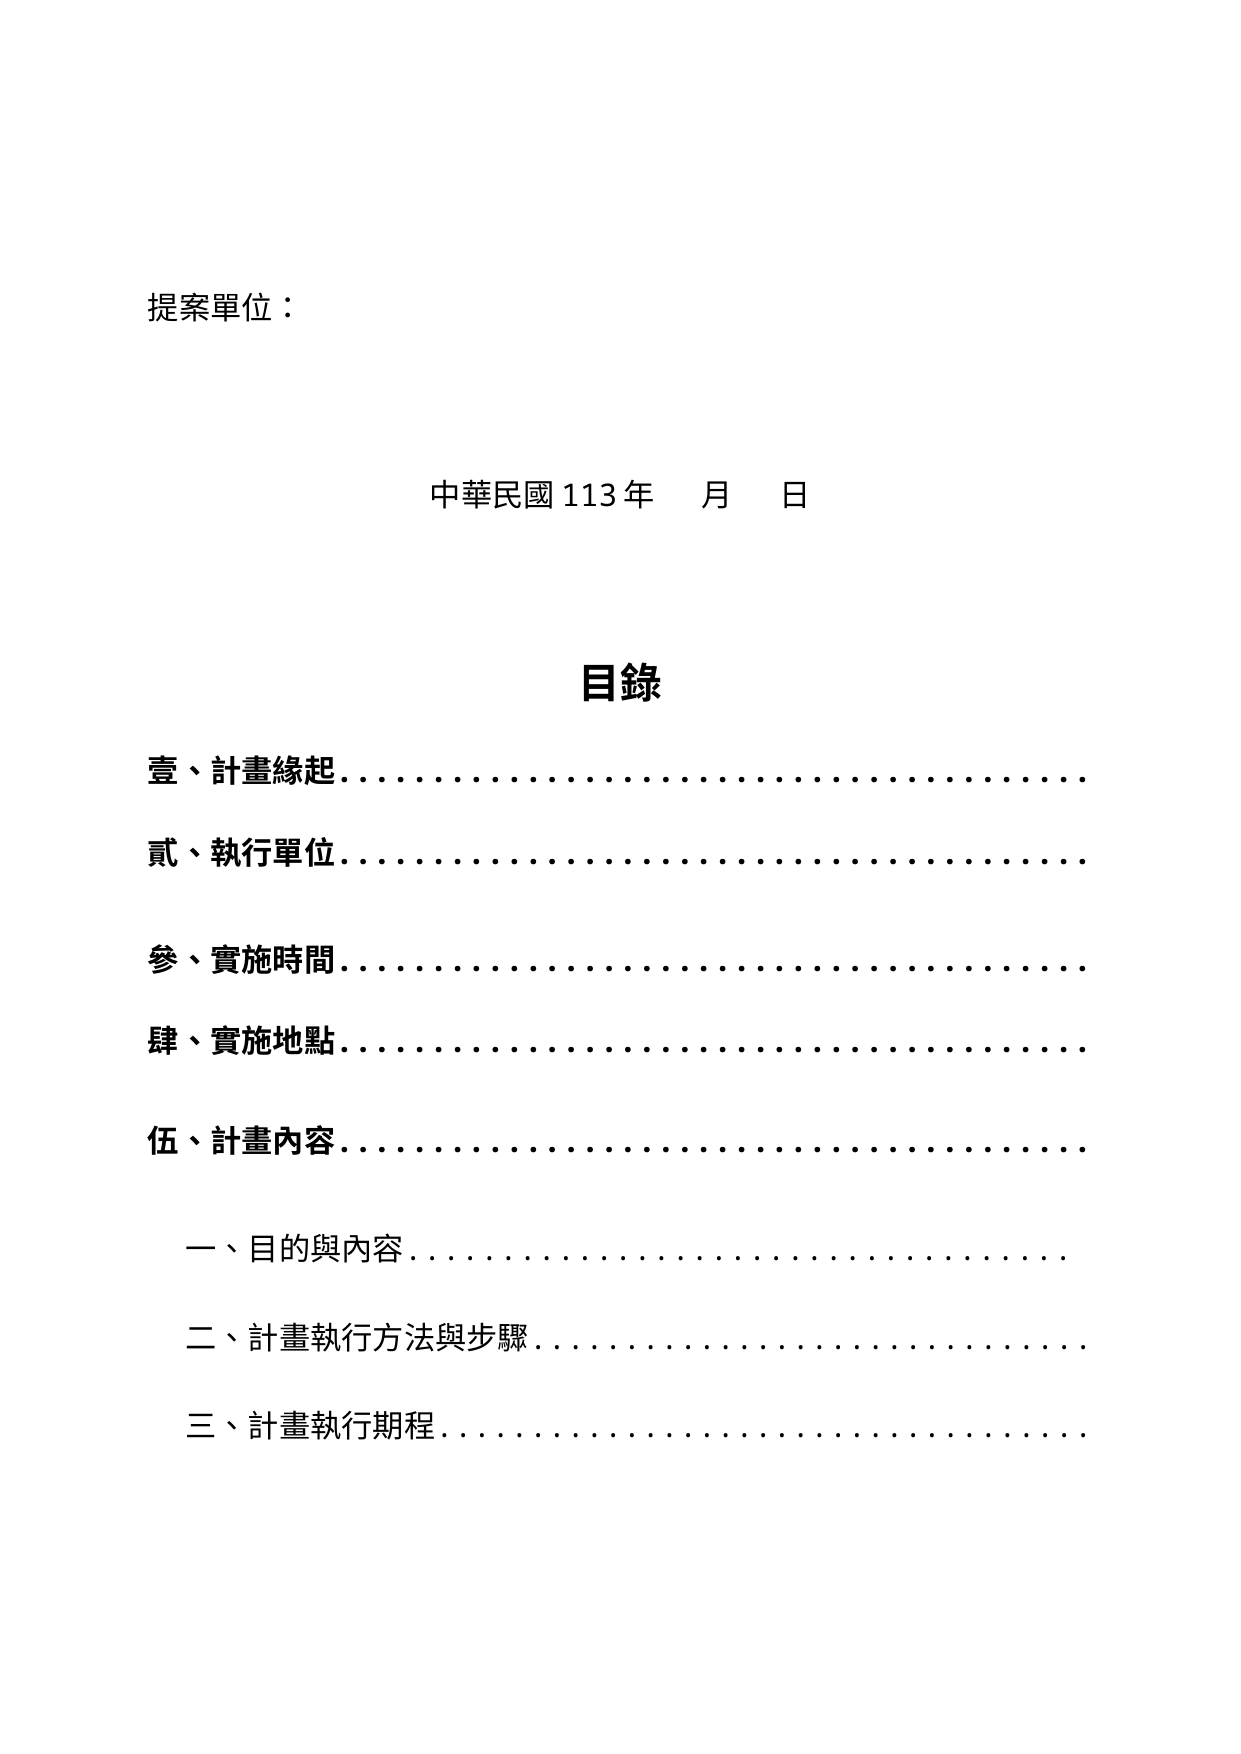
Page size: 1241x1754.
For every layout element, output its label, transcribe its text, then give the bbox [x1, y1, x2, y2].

text 一、目的與內容 [148, 1205, 1093, 1268]
text 二、計畫執行方法與步驟 [148, 1294, 1093, 1356]
text 伍、計畫內容 [148, 1098, 1093, 1160]
text 目錄 [148, 639, 1093, 701]
text 肆、實施地點 [148, 998, 1093, 1060]
text 三、計畫執行期程 [148, 1383, 1093, 1445]
text 參、實施時間 [148, 916, 1093, 979]
text 提案單位： [148, 264, 1093, 326]
text 中華民國113年 月 日 [148, 451, 1093, 514]
text 壹、計畫緣起 [148, 728, 1093, 790]
text 貳、執行單位 [148, 809, 1093, 871]
